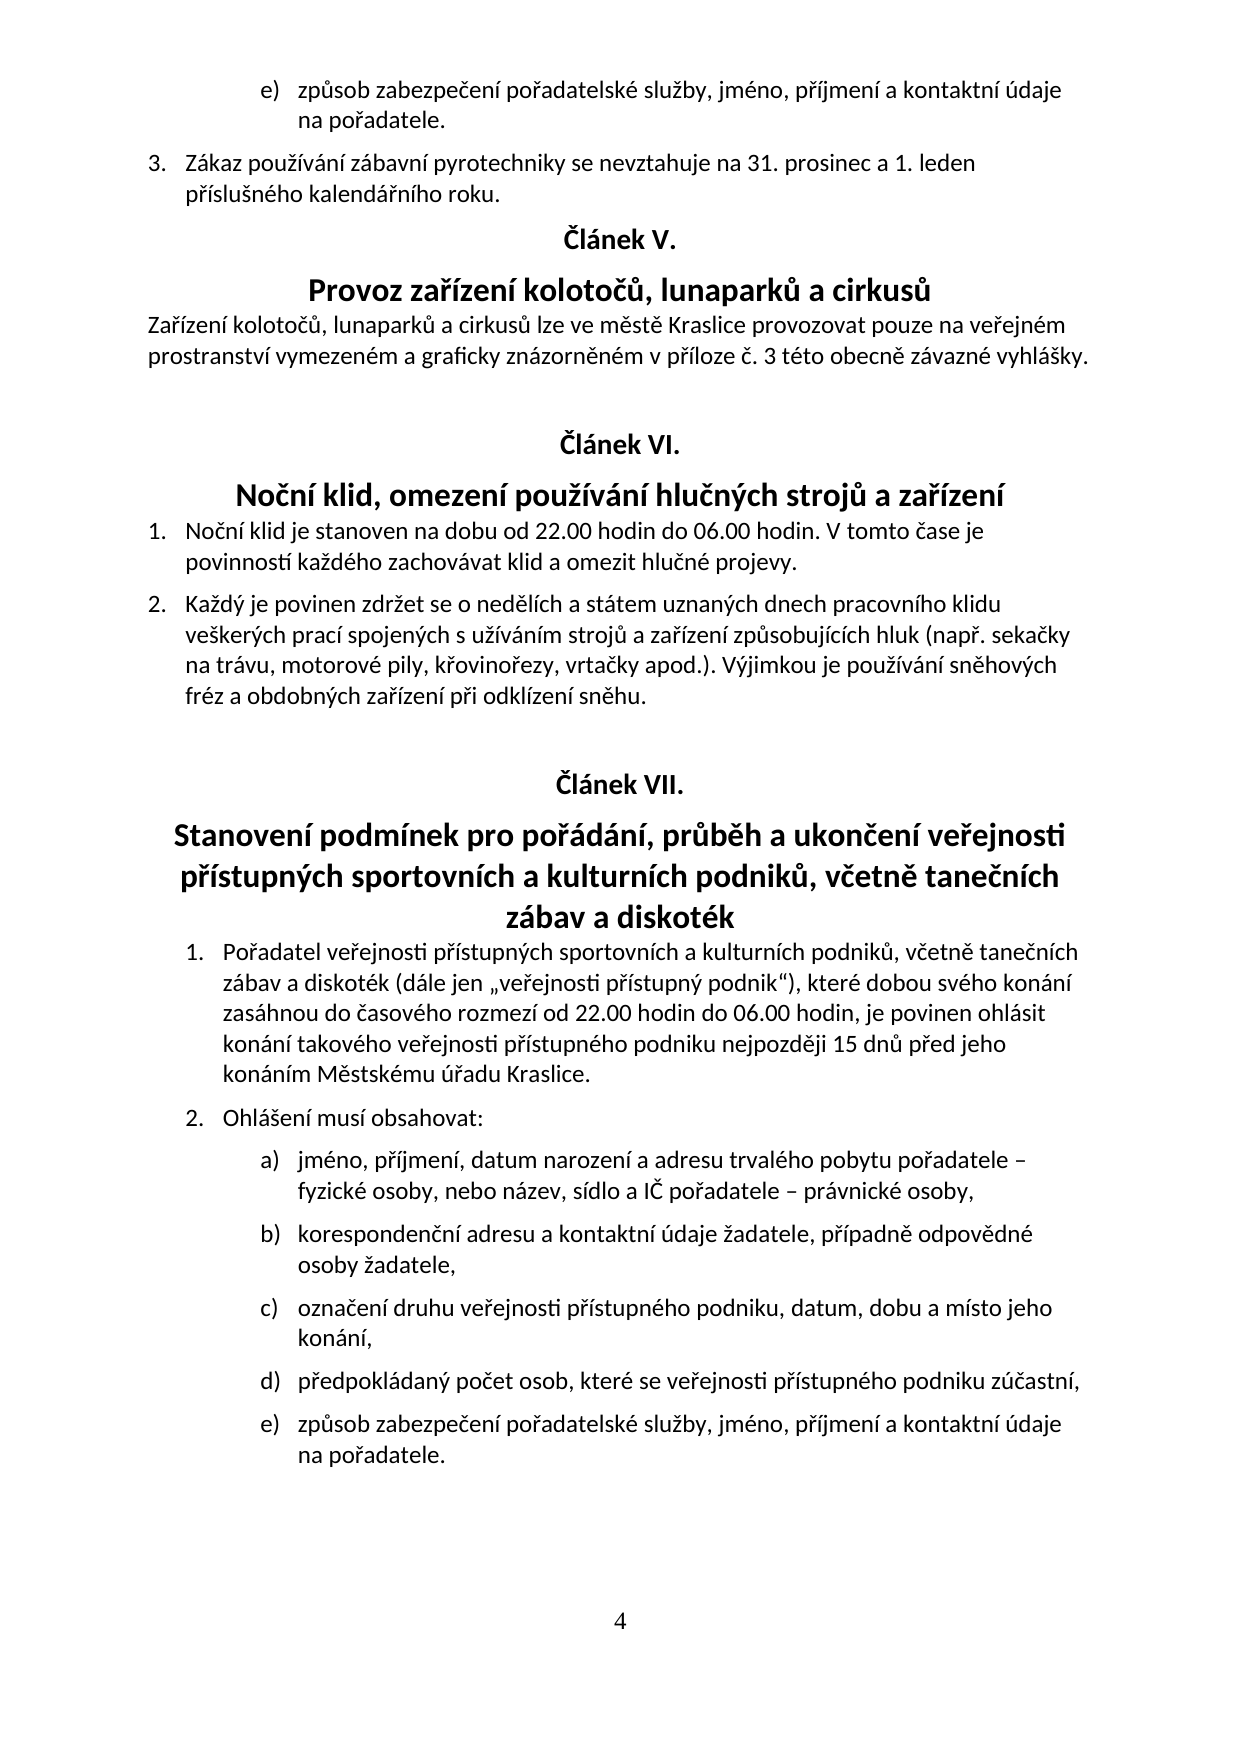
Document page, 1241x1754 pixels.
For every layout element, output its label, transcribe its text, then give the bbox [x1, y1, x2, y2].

text Zařízení kolotočů, lunaparků a cirkusů lze ve městě Kraslice provozovat pouze na veřejném prostranství vymezeném a graficky znázorněném v příloze č. 3 této obecně závazné vyhlášky. [148, 310, 1093, 371]
list způsob zabezpečení pořadatelské služby, jméno, příjmení a kontaktní údaje na pořadatele. [260, 74, 1093, 135]
list korespondenční adresu a kontaktní údaje žadatele, případně odpovědné osoby žadatele, [260, 1218, 1093, 1279]
text Noční klid, omezení používání hlučných strojů a zařízení [148, 474, 1093, 515]
list způsob zabezpečení pořadatelské služby, jméno, příjmení a kontaktní údaje na pořadatele. [260, 1408, 1093, 1469]
text Provoz zařízení kolotočů, lunaparků a cirkusů [148, 269, 1093, 310]
text Článek V. [148, 221, 1093, 256]
text Stanovení podmínek pro pořádání, průběh a ukončení veřejnosti přístupných sportovních a kulturních podniků, včetně tanečních zábav a diskoték [148, 814, 1093, 937]
list Každý je povinen zdržet se o nedělích a státem uznaných dnech pracovního klidu veškerých prací spojených s užíváním strojů a zařízení způsobujících hluk (např. sekačky na trávu, motorové pily, křovinořezy, vrtačky apod.). Výjimkou je používání sněhových fréz a obdobných zařízení při odklízení sněhu. [148, 589, 1093, 711]
list předpokládaný počet osob, které se veřejnosti přístupného podniku zúčastní, [260, 1365, 1093, 1396]
list Ohlášení musí obsahovat: [185, 1102, 1093, 1132]
list jméno, příjmení, datum narození a adresu trvalého pobytu pořadatele – fyzické osoby, nebo název, sídlo a IČ pořadatele – právnické osoby, [260, 1145, 1093, 1206]
list označení druhu veřejnosti přístupného podniku, datum, dobu a místo jeho konání, [260, 1292, 1093, 1353]
text Článek VII. [148, 766, 1093, 802]
list Pořadatel veřejnosti přístupných sportovních a kulturních podniků, včetně tanečních zábav a diskoték (dále jen „veřejnosti přístupný podnik“), které dobou svého konání zasáhnou do časového rozmezí od 22.00 hodin do 06.00 hodin, je povinen ohlásit konání takového veřejnosti přístupného podniku nejpozději 15 dnů před jeho konáním Městskému úřadu Kraslice. [185, 937, 1093, 1089]
list Zákaz používání zábavní pyrotechniky se nevztahuje na 31. prosinec a 1. leden příslušného kalendářního roku. [148, 147, 1093, 208]
list Noční klid je stanoven na dobu od 22.00 hodin do 06.00 hodin. V tomto čase je povinností každého zachovávat klid a omezit hlučné projevy. [148, 515, 1093, 576]
text Článek VI. [148, 426, 1093, 462]
